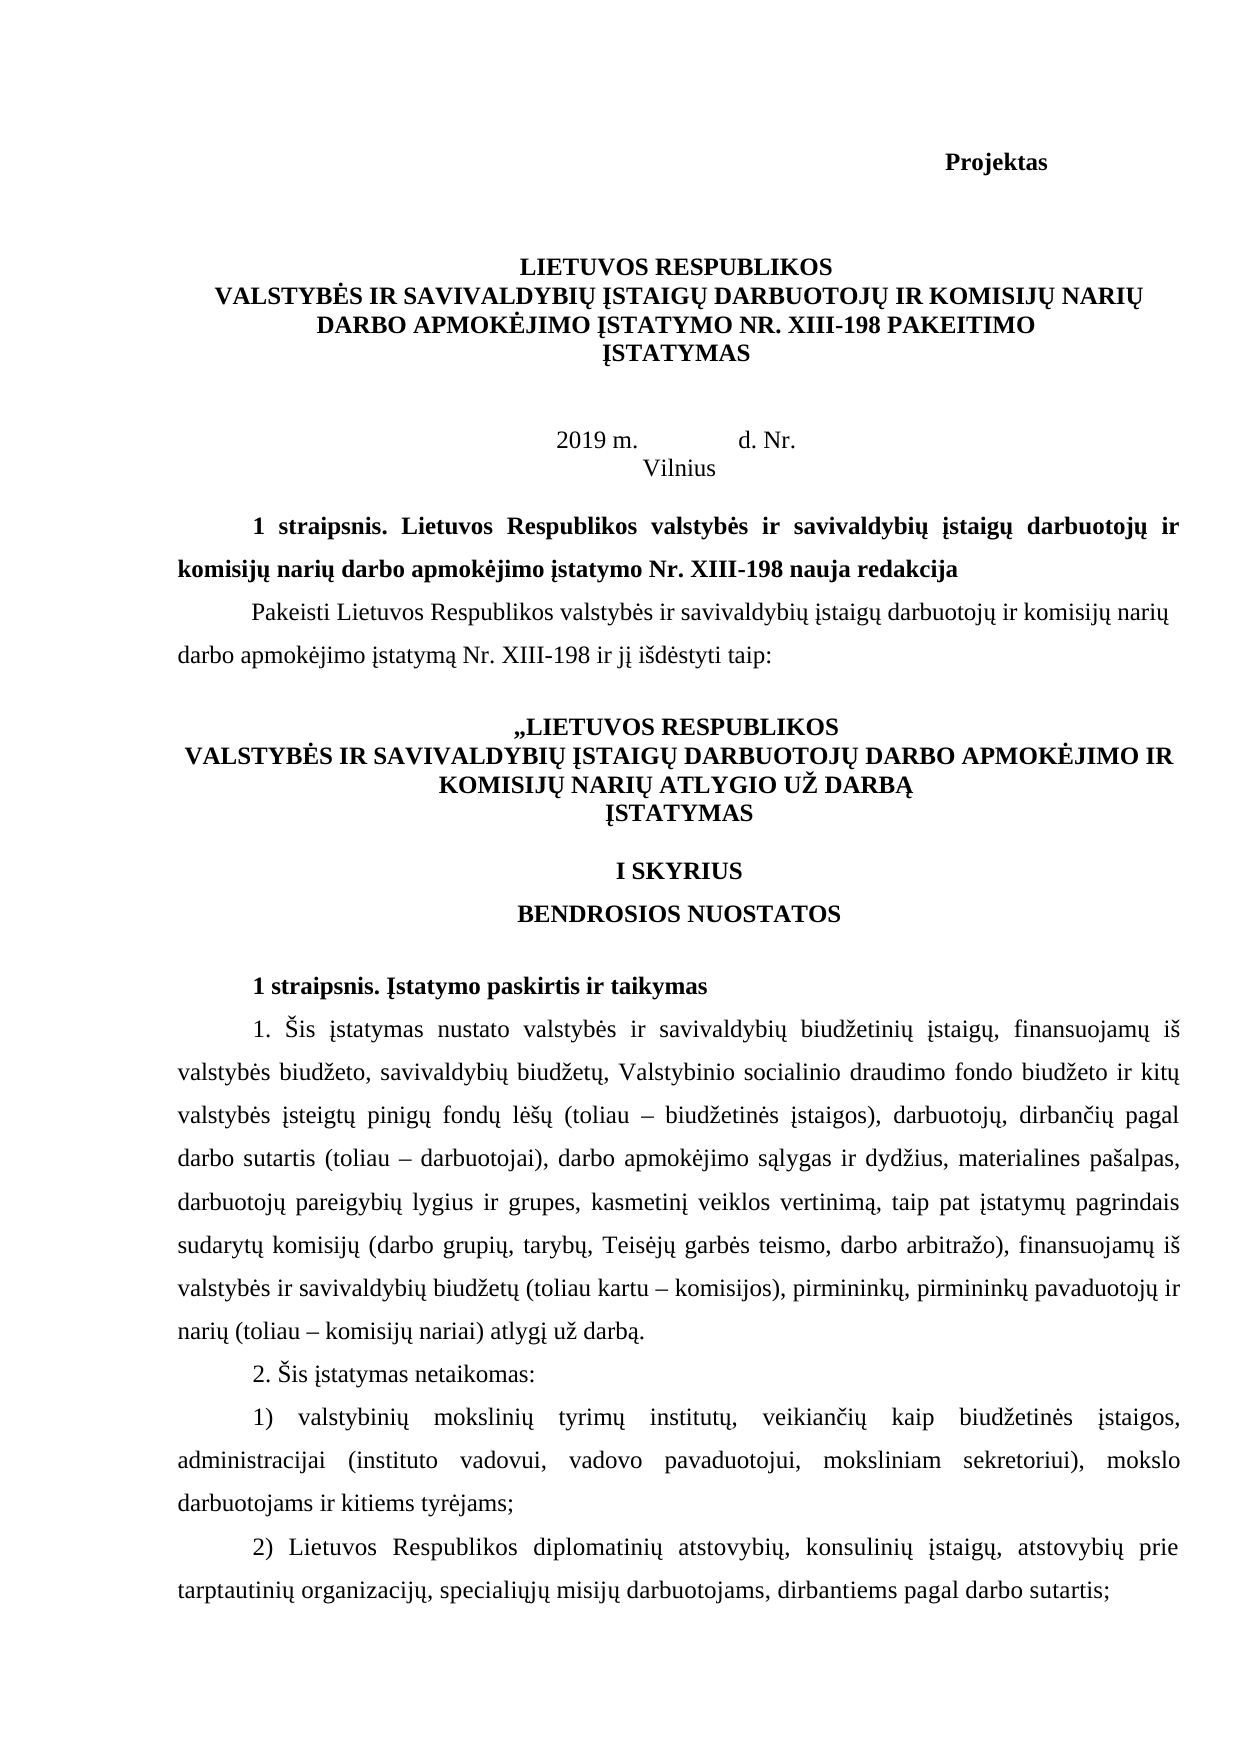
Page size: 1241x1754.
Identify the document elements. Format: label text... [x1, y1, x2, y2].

text LIETUVOS RESPUBLIKOS [177, 252, 1181, 281]
text BENDROSIOS NUOSTATOS [177, 899, 1181, 928]
text I SKYRIUS [177, 856, 1181, 885]
text VALSTYBĖS IR SAVIVALDYBIŲ ĮSTAIGŲ DARBUOTOJŲ DARBO APMOKĖJIMO IR KOMISIJŲ NARIŲ atlygio už darbą ĮSTATYMAS [177, 741, 1181, 827]
text „LIETUVOS RESPUBLIKOS [177, 712, 1181, 741]
text VALSTYBĖS IR SAVIVALDYBIŲ ĮSTAIGŲ DARBUOTOJŲ IR KOMISIJŲ NARIŲ DARBO APMOKĖJIMO ĮSTATYMO NR. XIII-198 PAKEITIMO [177, 281, 1181, 338]
text ĮSTATYMAS [177, 338, 1181, 367]
text 1 straipsnis. Lietuvos Respublikos valstybės ir savivaldybių įstaigų darbuotojų ir komisijų narių darbo apmokėjimo įstatymo Nr. XIII-198 nauja redakcija [177, 511, 1181, 583]
text 2019 m. d. Nr. [177, 425, 1181, 453]
text 1. Šis įstatymas nustato valstybės ir savivaldybių biudžetinių įstaigų, finansuojamų iš valstybės biudžeto, savivaldybių biudžetų, Valstybinio socialinio draudimo fondo biudžeto ir kitų valstybės įsteigtų pinigų fondų lėšų (toliau – biudžetinės įstaigos), darbuotojų, dirbančių pagal darbo sutartis (toliau – darbuotojai), darbo apmokėjimo sąlygas ir dydžius, materialines pašalpas, darbuotojų pareigybių lygius ir grupes, kasmetinį veiklos vertinimą, taip pat įstatymų pagrindais sudarytų komisijų (darbo grupių, tarybų, Teisėjų garbės teismo, darbo arbitražo), finansuojamų iš valstybės ir savivaldybių biudžetų (toliau kartu – komisijos), pirmininkų, pirmininkų pavaduotojų ir narių (toliau – komisijų nariai) atlygį už darbą. [177, 1014, 1181, 1345]
text 1 straipsnis. Įstatymo paskirtis ir taikymas [177, 971, 1181, 1000]
text 1) valstybinių mokslinių tyrimų institutų, veikiančių kaip biudžetinės įstaigos, administracijai (instituto vadovui, vadovo pavaduotojui, moksliniam sekretoriui), mokslo darbuotojams ir kitiems tyrėjams; [177, 1402, 1181, 1517]
text Projektas [945, 147, 1181, 176]
text Pakeisti Lietuvos Respublikos valstybės ir savivaldybių įstaigų darbuotojų ir komisijų narių darbo apmokėjimo įstatymą Nr. XIII-198 ir jį išdėstyti taip: [177, 597, 1181, 669]
text 2) Lietuvos Respublikos diplomatinių atstovybių, konsulinių įstaigų, atstovybių prie tarptautinių organizacijų, specialiųjų misijų darbuotojams, dirbantiems pagal darbo sutartis; [177, 1532, 1181, 1603]
text 2. Šis įstatymas netaikomas: [177, 1359, 1181, 1388]
text Vilnius [177, 453, 1181, 482]
